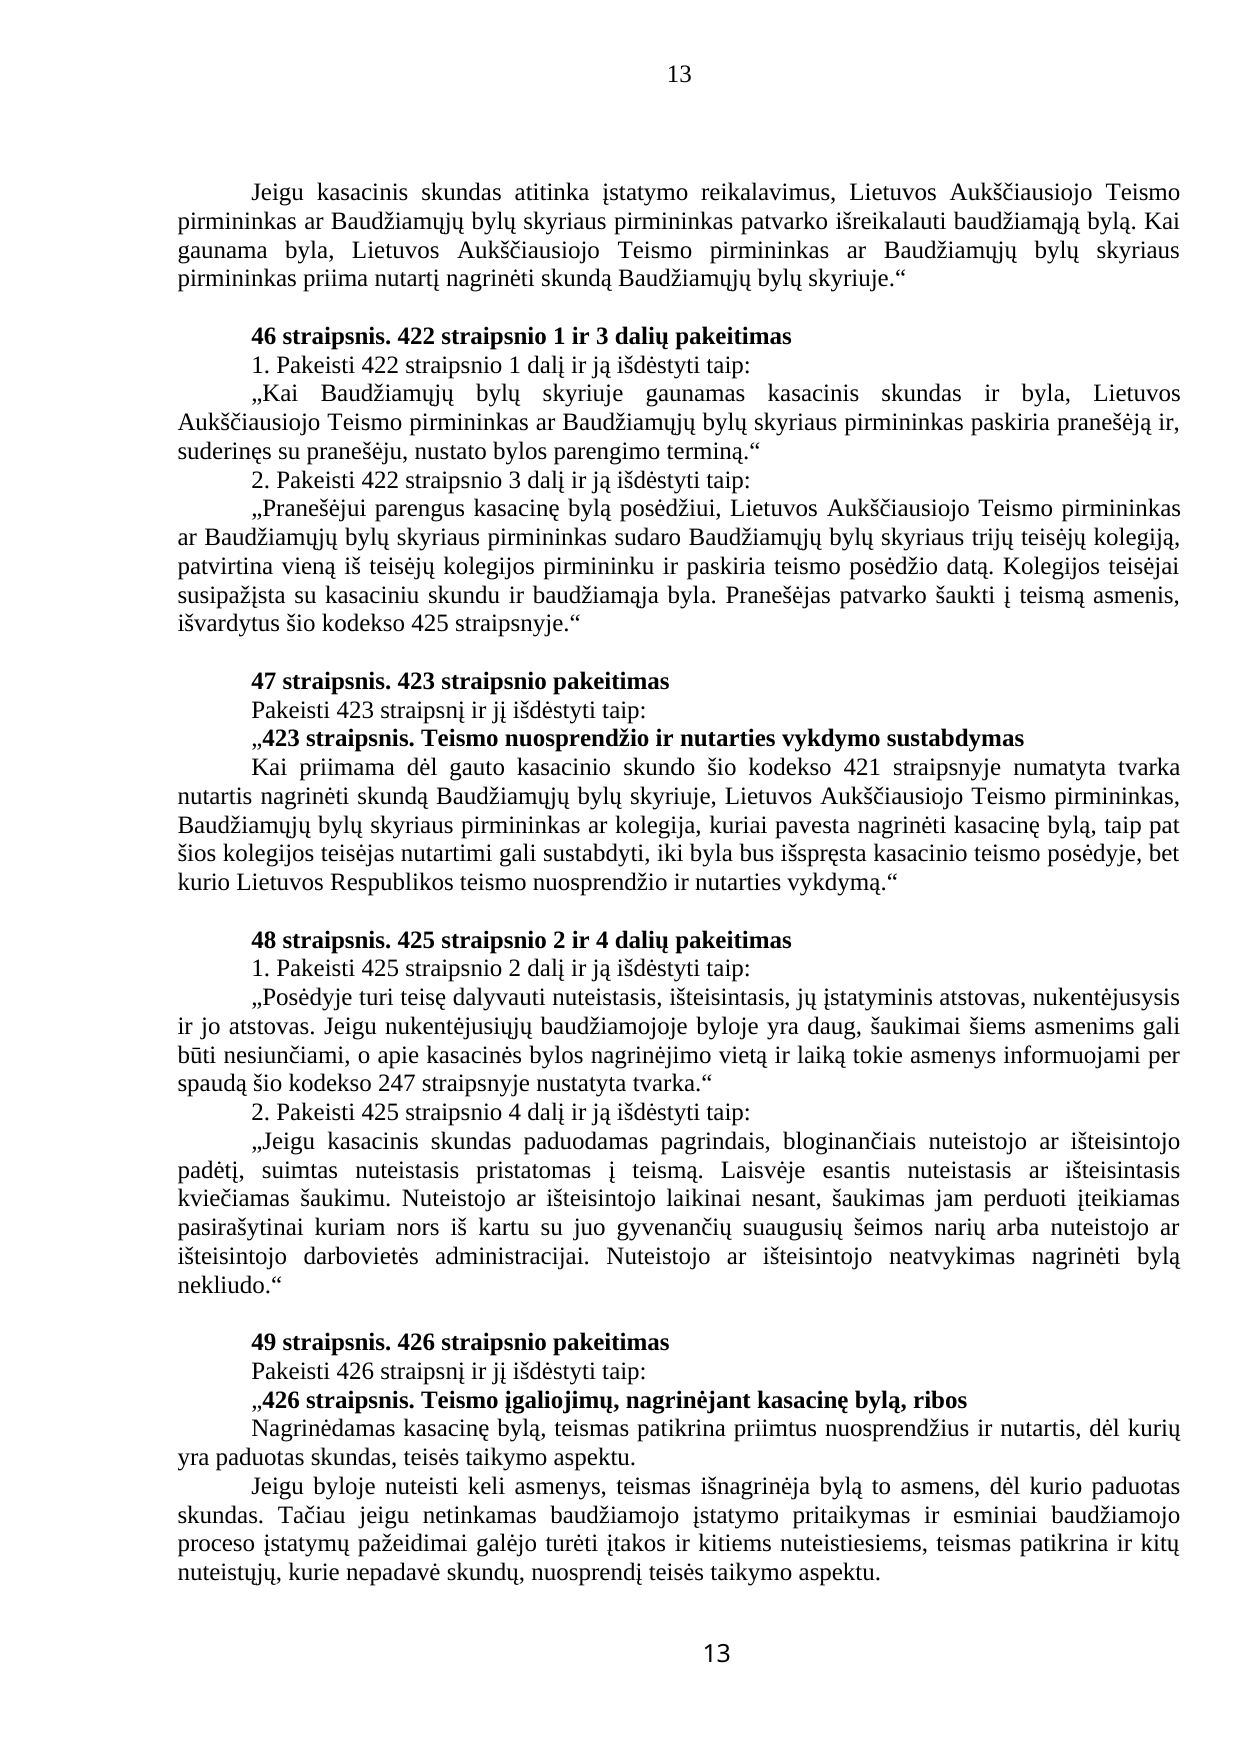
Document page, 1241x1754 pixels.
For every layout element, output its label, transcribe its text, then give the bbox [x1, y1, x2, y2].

text „Jeigu kasacinis skundas paduodamas pagrindais, bloginančiais nuteistojo ar išteisintojo padėtį, suimtas nuteistasis pristatomas į teismą. Laisvėje esantis nuteistasis ar išteisintasis kviečiamas šaukimu. Nuteistojo ar išteisintojo laikinai nesant, šaukimas jam perduoti įteikiamas pasirašytinai kuriam nors iš kartu su juo gyvenančių suaugusių šeimos narių arba nuteistojo ar išteisintojo darbovietės administracijai. Nuteistojo ar išteisintojo neatvykimas nagrinėti bylą nekliudo.“ [177, 1126, 1181, 1298]
text 48 straipsnis. 425 straipsnio 2 ir 4 dalių pakeitimas [177, 925, 1181, 953]
text Jeigu kasacinis skundas atitinka įstatymo reikalavimus, Lietuvos Aukščiausiojo Teismo pirmininkas ar Baudžiamųjų bylų skyriaus pirmininkas patvarko išreikalauti baudžiamąją bylą. Kai gaunama byla, Lietuvos Aukščiausiojo Teismo pirmininkas ar Baudžiamųjų bylų skyriaus pirmininkas priima nutartį nagrinėti skundą Baudžiamųjų bylų skyriuje.“ [177, 177, 1181, 292]
text 1. Pakeisti 425 straipsnio 2 dalį ir ją išdėstyti taip: [177, 953, 1181, 982]
text Nagrinėdamas kasacinę bylą, teismas patikrina priimtus nuosprendžius ir nutartis, dėl kurių yra paduotas skundas, teisės taikymo aspektu. [177, 1413, 1181, 1471]
text „426 straipsnis. Teismo įgaliojimų, nagrinėjant kasacinę bylą, ribos [177, 1385, 1181, 1413]
text Kai priimama dėl gauto kasacinio skundo šio kodekso 421 straipsnyje numatyta tvarka nutartis nagrinėti skundą Baudžiamųjų bylų skyriuje, Lietuvos Aukščiausiojo Teismo pirmininkas, Baudžiamųjų bylų skyriaus pirmininkas ar kolegija, kuriai pavesta nagrinėti kasacinę bylą, taip pat šios kolegijos teisėjas nutartimi gali sustabdyti, iki byla bus išspręsta kasacinio teismo posėdyje, bet kurio Lietuvos Respublikos teismo nuosprendžio ir nutarties vykdymą.“ [177, 752, 1181, 896]
text 47 straipsnis. 423 straipsnio pakeitimas [177, 666, 1181, 695]
text 46 straipsnis. 422 straipsnio 1 ir 3 dalių pakeitimas [177, 321, 1181, 350]
text Pakeisti 423 straipsnį ir jį išdėstyti taip: [177, 695, 1181, 723]
text 2. Pakeisti 422 straipsnio 3 dalį ir ją išdėstyti taip: [177, 465, 1181, 493]
text Pakeisti 426 straipsnį ir jį išdėstyti taip: [177, 1356, 1181, 1385]
text 2. Pakeisti 425 straipsnio 4 dalį ir ją išdėstyti taip: [177, 1097, 1181, 1126]
text „Pranešėjui parengus kasacinę bylą posėdžiui, Lietuvos Aukščiausiojo Teismo pirmininkas ar Baudžiamųjų bylų skyriaus pirmininkas sudaro Baudžiamųjų bylų skyriaus trijų teisėjų kolegiją, patvirtina vieną iš teisėjų kolegijos pirmininku ir paskiria teismo posėdžio datą. Kolegijos teisėjai susipažįsta su kasaciniu skundu ir baudžiamąja byla. Pranešėjas patvarko šaukti į teismą asmenis, išvardytus šio kodekso 425 straipsnyje.“ [177, 493, 1181, 637]
text 49 straipsnis. 426 straipsnio pakeitimas [177, 1327, 1181, 1356]
text Jeigu byloje nuteisti keli asmenys, teismas išnagrinėja bylą to asmens, dėl kurio paduotas skundas. Tačiau jeigu netinkamas baudžiamojo įstatymo pritaikymas ir esminiai baudžiamojo proceso įstatymų pažeidimai galėjo turėti įtakos ir kitiems nuteistiesiems, teismas patikrina ir kitų nuteistųjų, kurie nepadavė skundų, nuosprendį teisės taikymo aspektu. [177, 1471, 1181, 1586]
text „423 straipsnis. Teismo nuosprendžio ir nutarties vykdymo sustabdymas [177, 723, 1181, 752]
text 1. Pakeisti 422 straipsnio 1 dalį ir ją išdėstyti taip: [177, 350, 1181, 378]
text „Posėdyje turi teisę dalyvauti nuteistasis, išteisintasis, jų įstatyminis atstovas, nukentėjusysis ir jo atstovas. Jeigu nukentėjusiųjų baudžiamojoje byloje yra daug, šaukimai šiems asmenims gali būti nesiunčiami, o apie kasacinės bylos nagrinėjimo vietą ir laiką tokie asmenys informuojami per spaudą šio kodekso 247 straipsnyje nustatyta tvarka.“ [177, 982, 1181, 1097]
text „Kai Baudžiamųjų bylų skyriuje gaunamas kasacinis skundas ir byla, Lietuvos Aukščiausiojo Teismo pirmininkas ar Baudžiamųjų bylų skyriaus pirmininkas paskiria pranešėją ir, suderinęs su pranešėju, nustato bylos parengimo terminą.“ [177, 378, 1181, 465]
